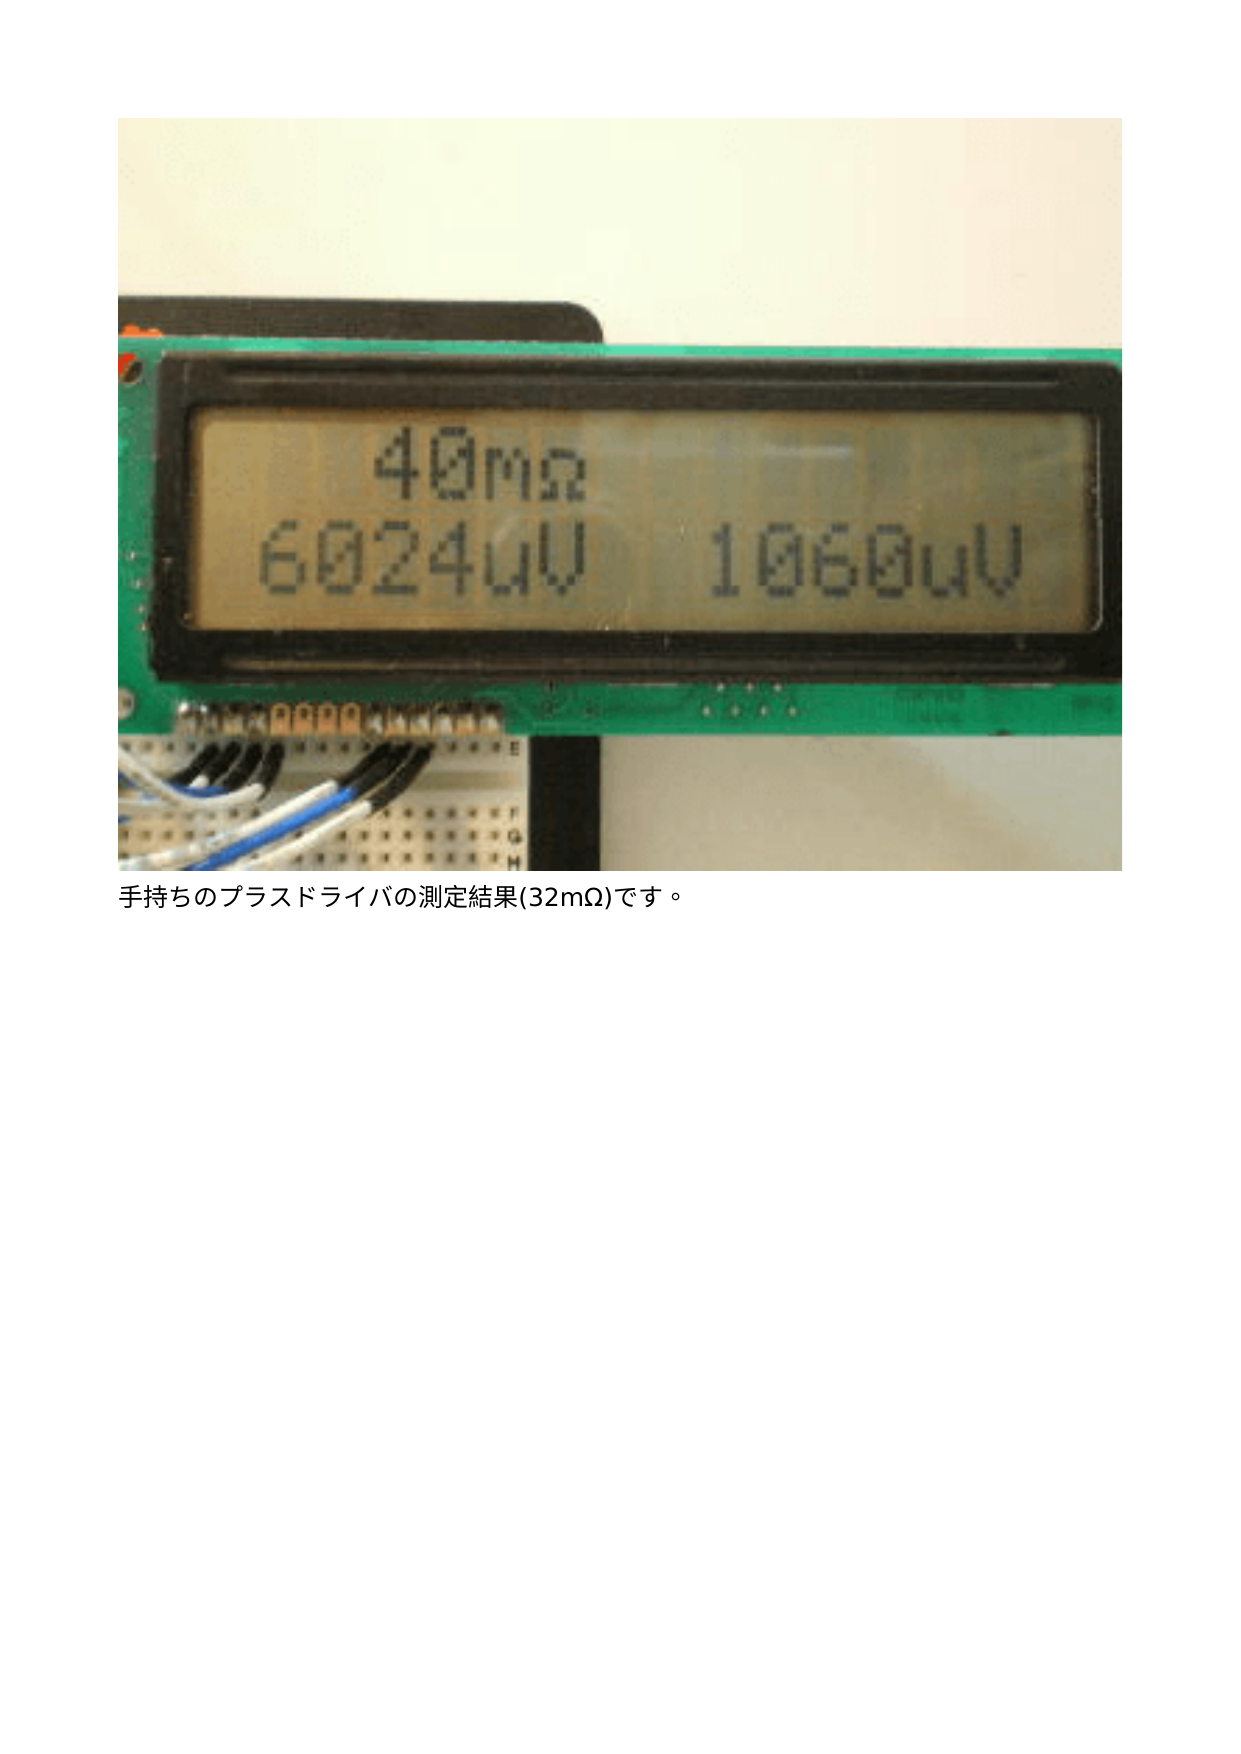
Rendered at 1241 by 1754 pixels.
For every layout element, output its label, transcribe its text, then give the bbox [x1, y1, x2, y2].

text 手持ちのプラスドライバの測定結果(32mΩ)です。 [118, 883, 1122, 913]
picture [118, 118, 1123, 871]
